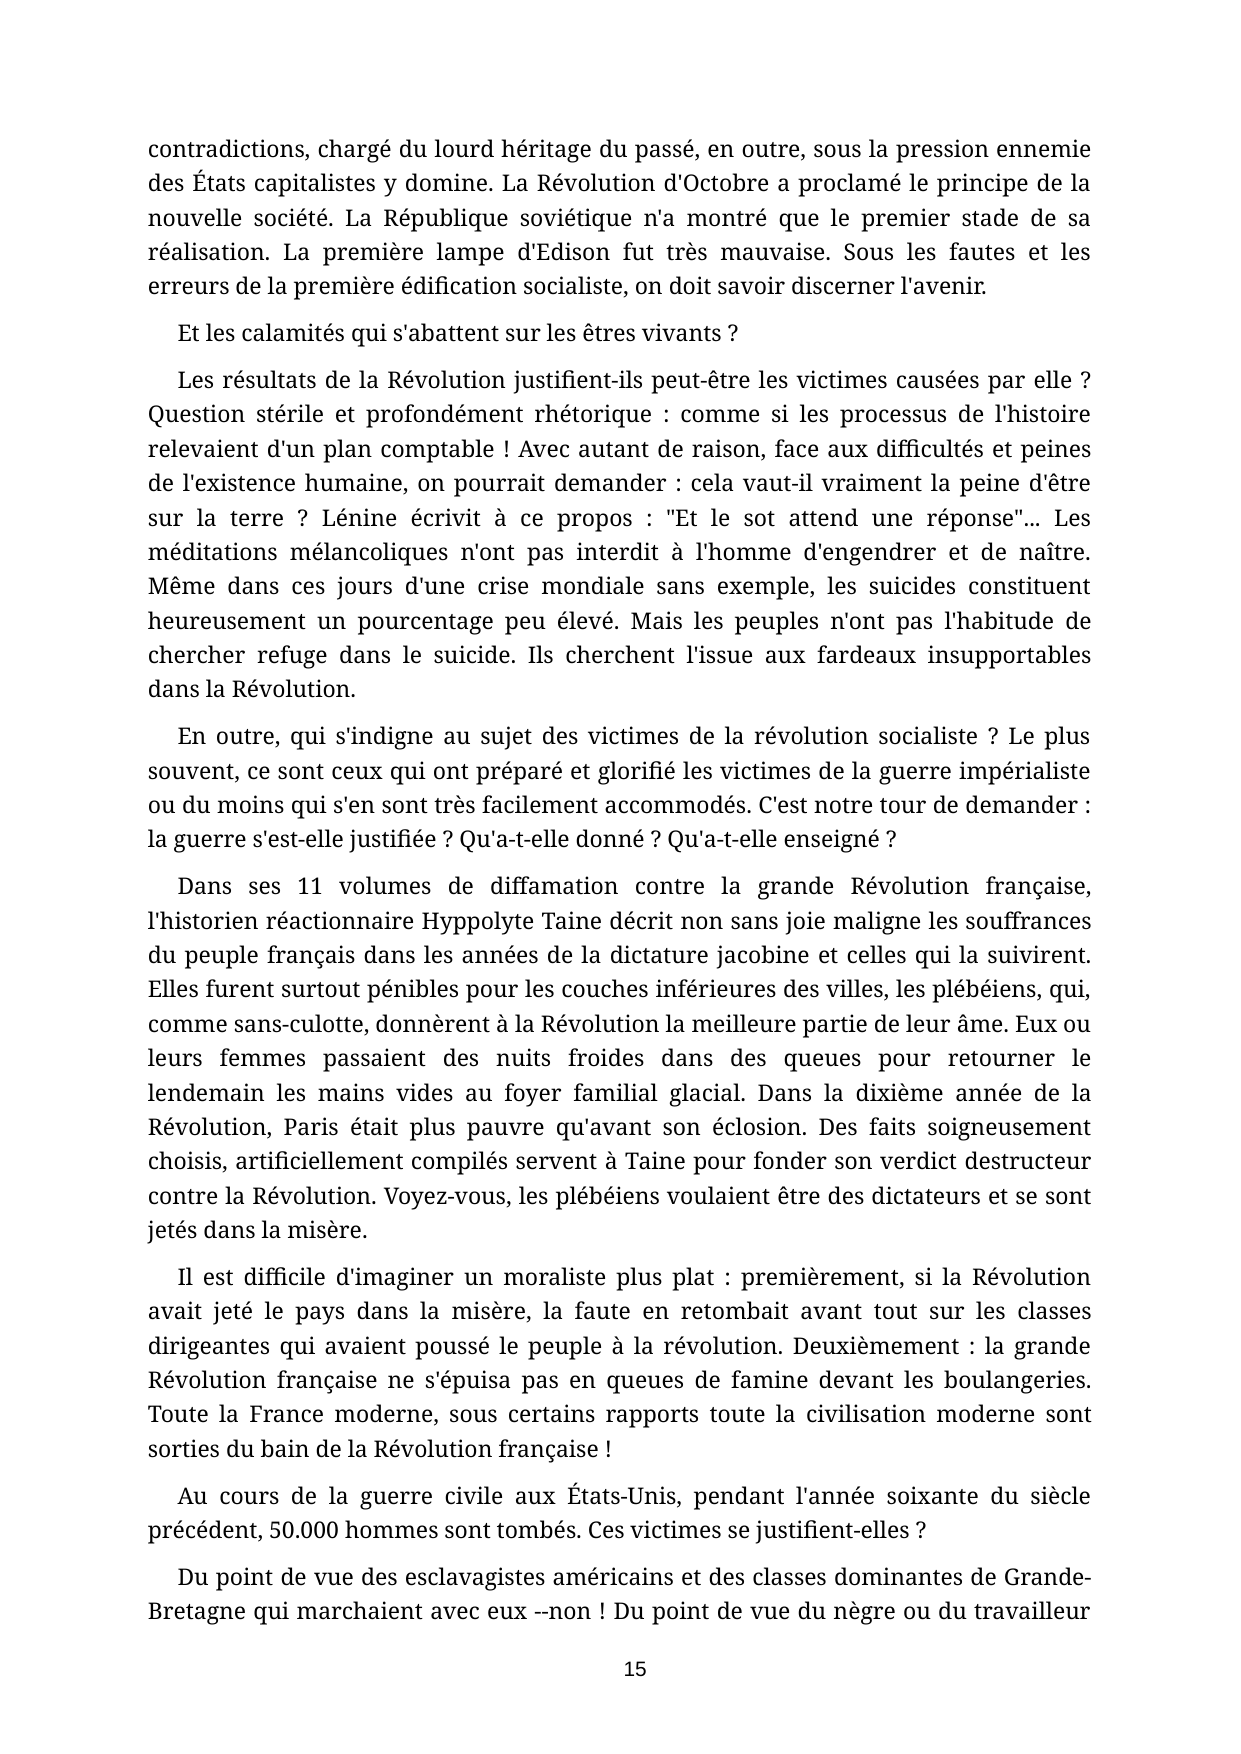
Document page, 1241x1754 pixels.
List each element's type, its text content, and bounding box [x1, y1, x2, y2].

text contradictions, chargé du lourd héritage du passé, en outre, sous la pression ennemie des États capitalistes y domine. La Révolution d'Octobre a proclamé le principe de la nouvelle société. La République soviétique n'a montré que le premier stade de sa réalisation. La première lampe d'Edison fut très mauvaise. Sous les fautes et les erreurs de la première édification socialiste, on doit savoir discerner l'avenir. [148, 133, 1093, 302]
text Au cours de la guerre civile aux États-Unis, pendant l'année soixante du siècle précédent, 50.000 hommes sont tombés. Ces victimes se justifient-elles ? [148, 1480, 1093, 1545]
text Du point de vue des esclavagistes américains et des classes dominantes de Grande-Bretagne qui marchaient avec eux --non ! Du point de vue du nègre ou du travailleur [148, 1561, 1093, 1627]
text Les résultats de la Révolution justifient-ils peut-être les victimes causées par elle ? Question stérile et profondément rhétorique : comme si les processus de l'histoire relevaient d'un plan comptable ! Avec autant de raison, face aux difficultés et peines de l'existence humaine, on pourrait demander : cela vaut-il vraiment la peine d'être sur la terre ? Lénine écrivit à ce propos : "Et le sot attend une réponse"... Les méditations mélancoliques n'ont pas interdit à l'homme d'engendrer et de naître. Même dans ces jours d'une crise mondiale sans exemple, les suicides constituent heureusement un pourcentage peu élevé. Mais les peuples n'ont pas l'habitude de chercher refuge dans le suicide. Ils cherchent l'issue aux fardeaux insupportables dans la Révolution. [148, 364, 1093, 705]
text En outre, qui s'indigne au sujet des victimes de la révolution socialiste ? Le plus souvent, ce sont ceux qui ont préparé et glorifié les victimes de la guerre impérialiste ou du moins qui s'en sont très facilement accommodés. C'est notre tour de demander : la guerre s'est-elle justifiée ? Qu'a-t-elle donné ? Qu'a-t-elle enseigné ? [148, 720, 1093, 855]
text Dans ses 11 volumes de diffamation contre la grande Révolution française, l'historien réactionnaire Hyppolyte Taine décrit non sans joie maligne les souffrances du peuple français dans les années de la dictature jacobine et celles qui la suivirent. Elles furent surtout pénibles pour les couches inférieures des villes, les plébéiens, qui, comme sans-culotte, donnèrent à la Révolution la meilleure partie de leur âme. Eux ou leurs femmes passaient des nuits froides dans des queues pour retourner le lendemain les mains vides au foyer familial glacial. Dans la dixième année de la Révolution, Paris était plus pauvre qu'avant son éclosion. Des faits soigneusement choisis, artificiellement compilés servent à Taine pour fonder son verdict destructeur contre la Révolution. Voyez-vous, les plébéiens voulaient être des dictateurs et se sont jetés dans la misère. [148, 870, 1093, 1245]
text Et les calamités qui s'abattent sur les êtres vivants ? [148, 317, 1093, 348]
text Il est difficile d'imaginer un moraliste plus plat : premièrement, si la Révolution avait jeté le pays dans la misère, la faute en retombait avant tout sur les classes dirigeantes qui avaient poussé le peuple à la révolution. Deuxièmement : la grande Révolution française ne s'épuisa pas en queues de famine devant les boulangeries. Toute la France moderne, sous certains rapports toute la civilisation moderne sont sorties du bain de la Révolution française ! [148, 1261, 1093, 1464]
